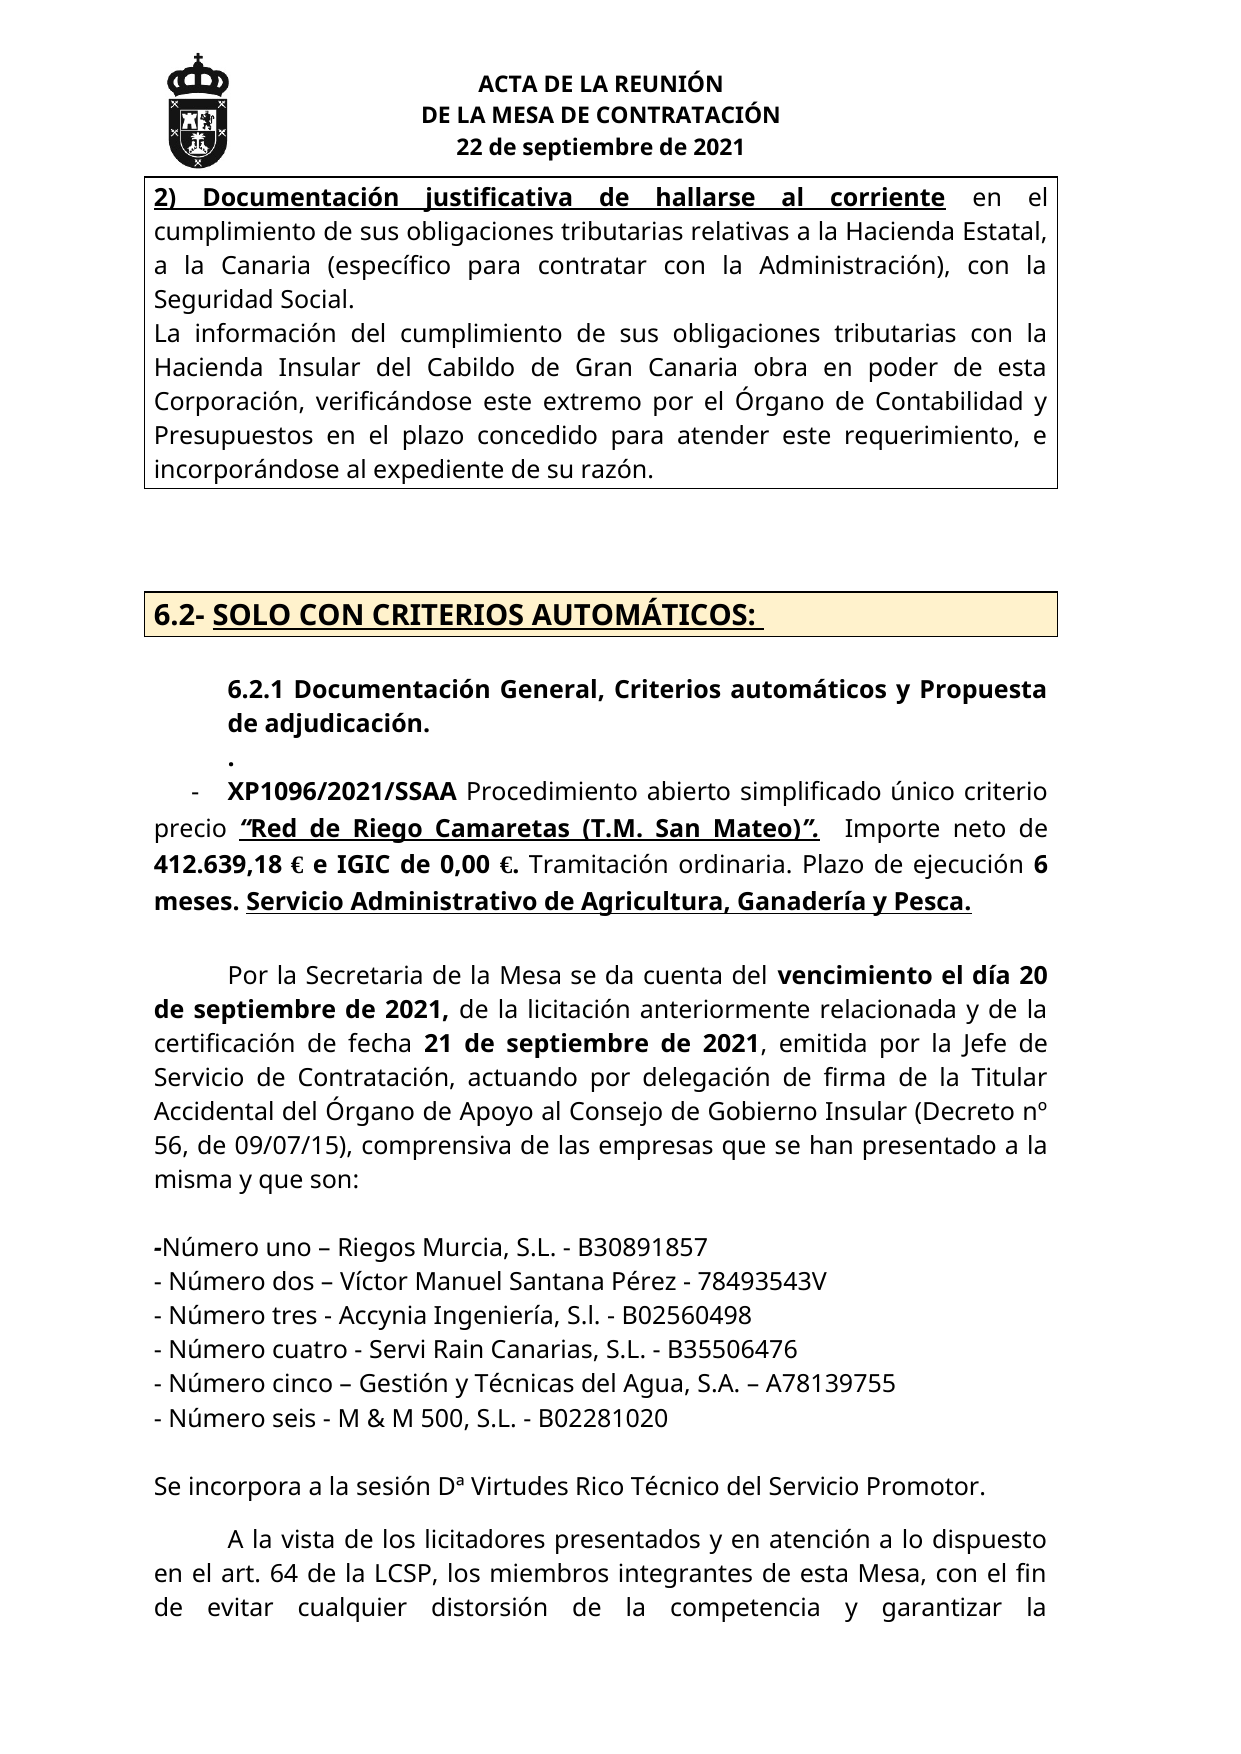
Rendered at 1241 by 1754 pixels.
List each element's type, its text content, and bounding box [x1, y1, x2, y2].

text -Número uno – Riegos Murcia, S.L. - B30891857 [153, 1230, 1048, 1264]
text La información del cumplimiento de sus obligaciones tributarias con la Hacienda Insular del Cabildo de Gran Canaria obra en poder de esta Corporación, verificándose este extremo por el Órgano de Contabilidad y Presupuestos en el plazo concedido para atender este requerimiento, e incorporándose al expediente de su razón. [145, 313, 1057, 488]
text - Número seis - M & M 500, S.L. - B02281020 [153, 1400, 1048, 1434]
picture [164, 50, 231, 171]
text Por la Secretaria de la Mesa se da cuenta del vencimiento el día 20 de septiembre de 2021, de la licitación anteriormente relacionada y de la certificación de fecha 21 de septiembre de 2021, emitida por la Jefe de Servicio de Contratación, actuando por delegación de firma de la Titular Accidental del Órgano de Apoyo al Consejo de Gobierno Insular (Decreto nº 56, de 09/07/15), comprensiva de las empresas que se han presentado a la misma y que son: [153, 957, 1048, 1196]
text - Número cinco – Gestión y Técnicas del Agua, S.A. – A78139755 [153, 1366, 1048, 1400]
text Se incorpora a la sesión Dª Virtudes Rico Técnico del Servicio Promotor. [153, 1468, 1048, 1502]
text - Número cuatro - Servi Rain Canarias, S.L. - B35506476 [153, 1332, 1048, 1366]
list XP1096/2021/SSAA Procedimiento abierto simplificado único criterio precio “Red de Riego Camaretas (T.M. San Mateo)”. Importe neto de 412.639,18 € e IGIC de 0,00 €. Tramitación ordinaria. Plazo de ejecución 6 meses. Servicio Administrativo de Agricultura, Ganadería y Pesca. [153, 773, 1048, 918]
text A la vista de los licitadores presentados y en atención a lo dispuesto en el art. 64 de la LCSP, los miembros integrantes de esta Mesa, con el fin de evitar cualquier distorsión de la competencia y garantizar la [153, 1522, 1048, 1624]
text . [227, 739, 1048, 773]
text 2) Documentación justificativa de hallarse al corriente en el cumplimiento de sus obligaciones tributarias relativas a la Hacienda Estatal, a la Canaria (específico para contratar con la Administración), con la Seguridad Social. [145, 178, 1057, 313]
text - Número tres - Accynia Ingeniería, S.l. - B02560498 [153, 1298, 1048, 1332]
text 6.2.1 Documentación General, Criterios automáticos y Propuesta de adjudicación. [227, 671, 1048, 739]
text - Número dos – Víctor Manuel Santana Pérez - 78493543V [153, 1264, 1048, 1298]
text 6.2- SOLO CON CRITERIOS AUTOMÁTICOS: [145, 593, 1057, 636]
